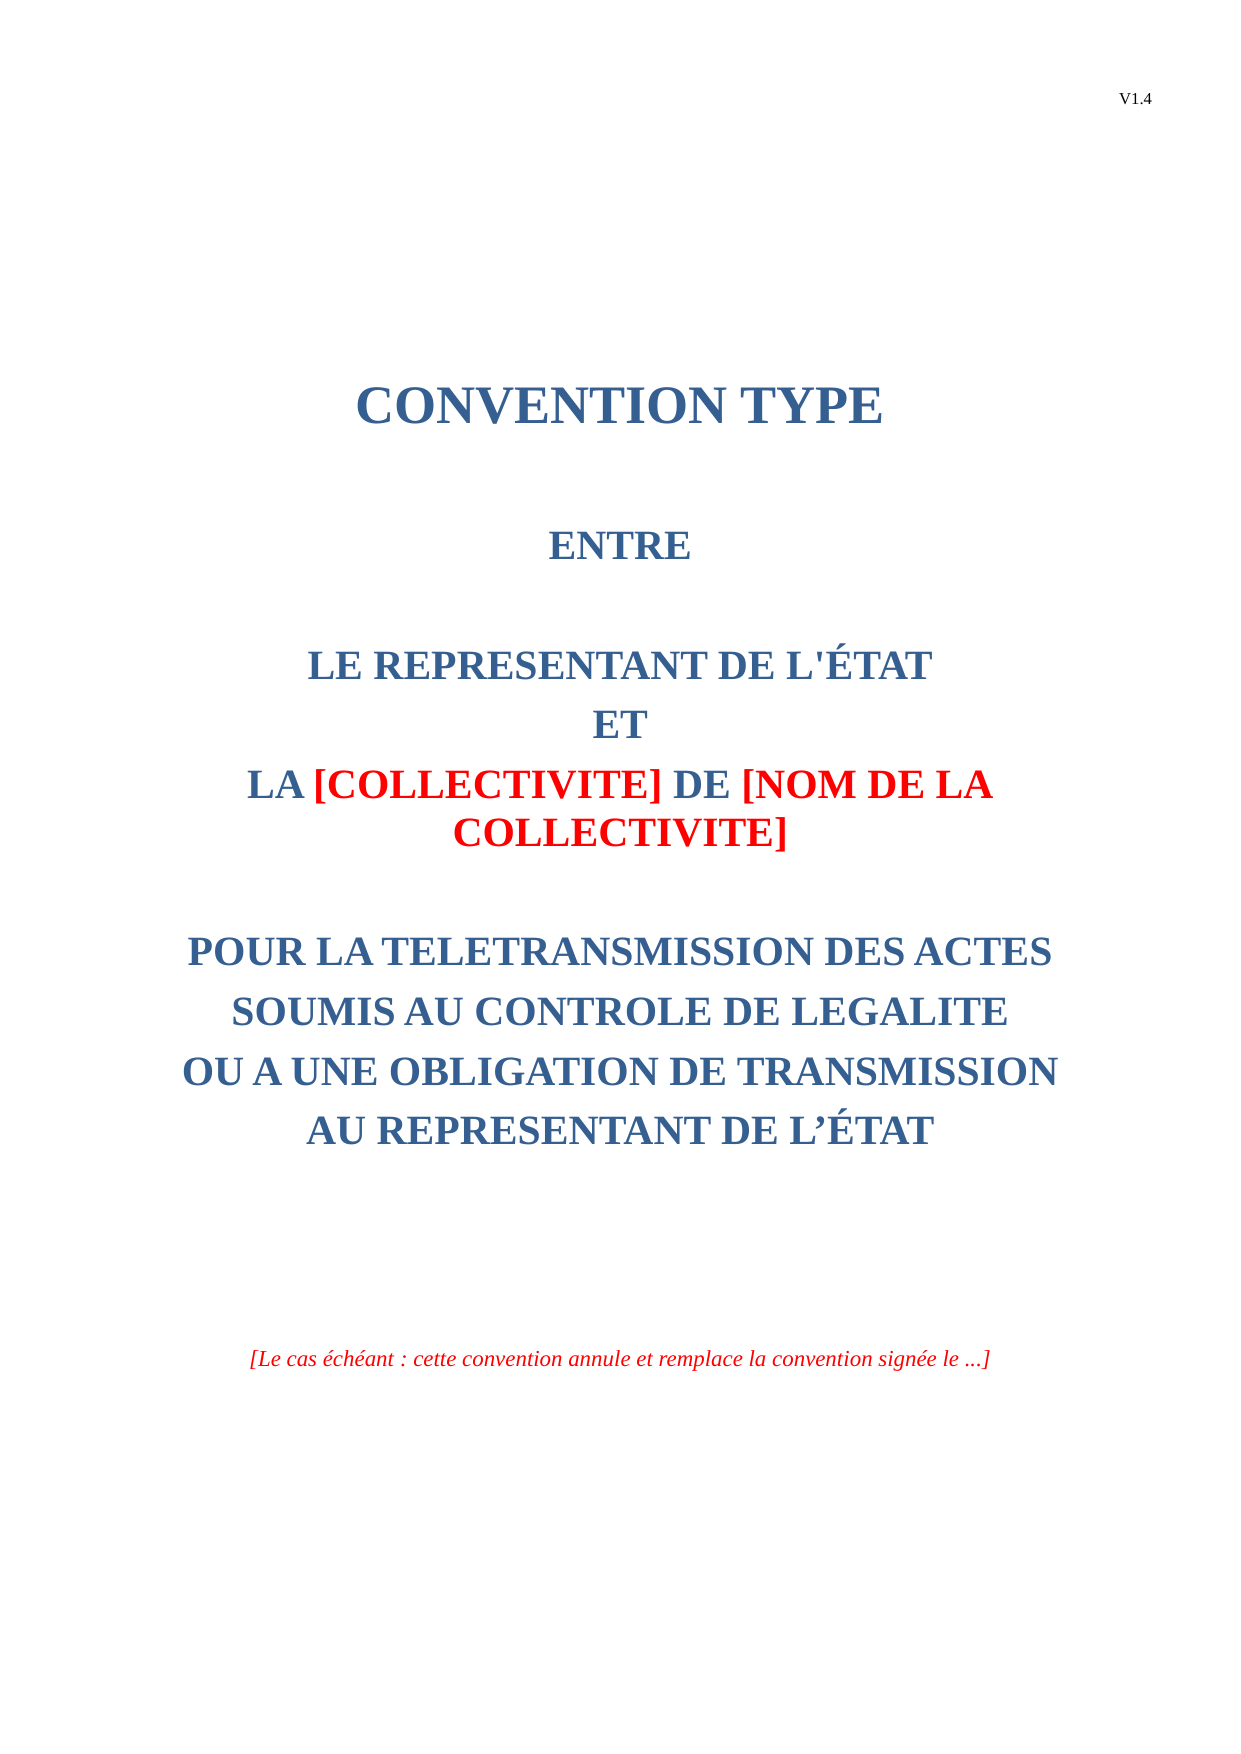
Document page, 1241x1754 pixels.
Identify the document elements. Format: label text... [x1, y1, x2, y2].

text ET [88, 700, 1152, 748]
text V1.4 [88, 88, 1152, 108]
text [Le cas échéant : cette convention annule et remplace la convention signée le ...] [88, 1344, 1152, 1371]
text SOUMIS AU CONTROLE DE LEGALITE [88, 986, 1152, 1034]
text LA [COLLECTIVITE] DE [NOM DE LA COLLECTIVITE] [88, 759, 1152, 855]
text LE REPRESENTANT DE L'ÉTAT [88, 640, 1152, 688]
text OU A UNE OBLIGATION DE TRANSMISSION [88, 1046, 1152, 1094]
text CONVENTION TYPE [88, 373, 1152, 435]
text POUR LA TELETRANSMISSION DES ACTES [88, 927, 1152, 975]
text ENTRE [88, 521, 1152, 569]
text AU REPRESENTANT DE L’ÉTAT [88, 1106, 1152, 1154]
